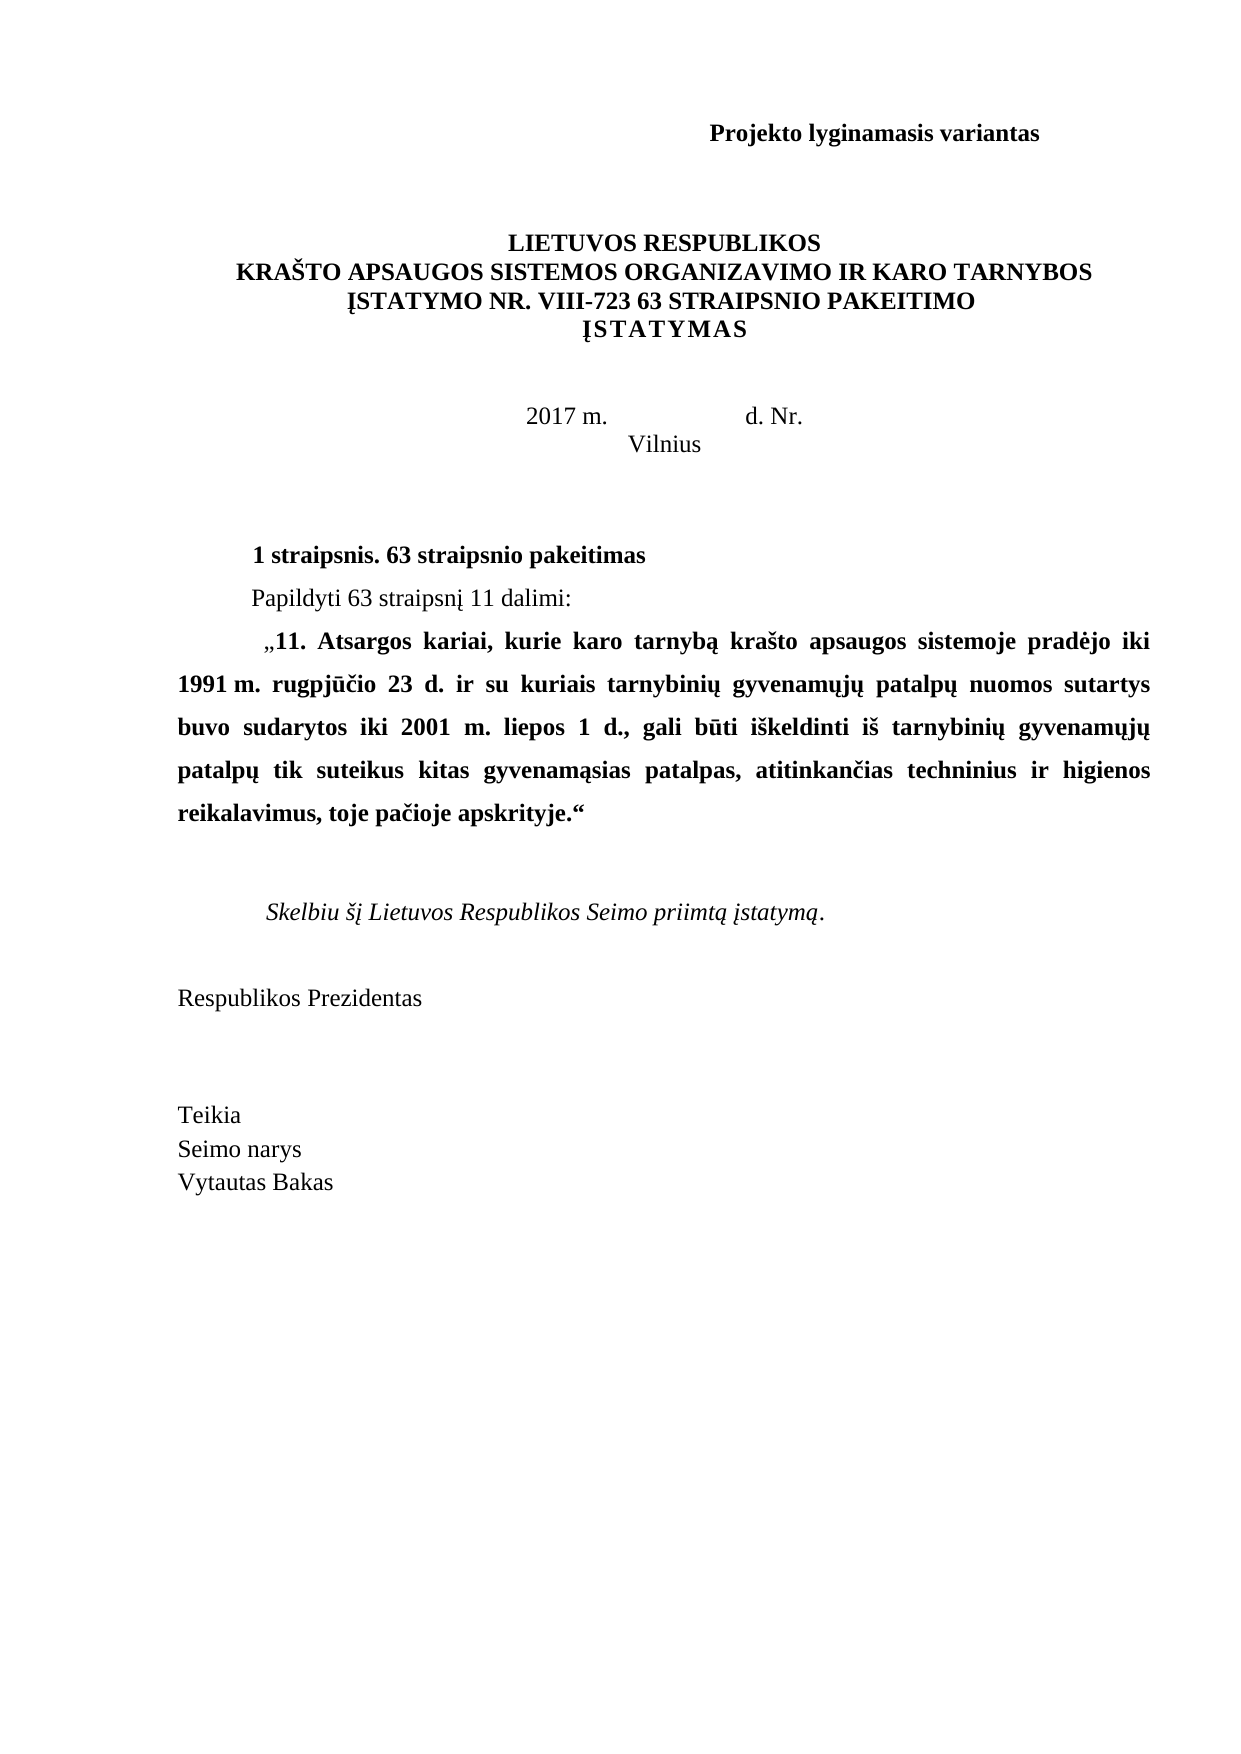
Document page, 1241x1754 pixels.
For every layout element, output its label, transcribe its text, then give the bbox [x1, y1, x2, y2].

text Skelbiu šį Lietuvos Respublikos Seimo priimtą įstatymą. [177, 897, 1152, 926]
text Respublikos Prezidentas [177, 983, 1152, 1012]
text LIETUVOS RESPUBLIKOS [177, 228, 1152, 257]
text ĮSTATYMAS [177, 314, 1152, 343]
text Projekto lyginamasis variantas [251, 118, 1152, 147]
text Teikia [177, 1101, 1152, 1129]
text Vytautas Bakas [177, 1167, 1152, 1195]
text KRAŠTO APSAUGOS SISTEMOS ORGANIZAVIMO IR KARO TARNYBOS ĮSTATYMO NR. VIII-723 63 STRAIPSNIO PAKEITIMO [177, 257, 1152, 314]
text Papildyti 63 straipsnį 11 dalimi: [251, 583, 1152, 612]
text 2017 m. d. Nr. Vilnius [177, 401, 1152, 458]
text „11. Atsargos kariai, kurie karo tarnybą krašto apsaugos sistemoje pradėjo iki 1991 m. rugpjūčio 23 d. ir su kuriais tarnybinių gyvenamųjų patalpų nuomos sutartys buvo sudarytos iki 2001 m. liepos 1 d., gali būti iškeldinti iš tarnybinių gyvenamųjų patalpų tik suteikus kitas gyvenamąsias patalpas, atitinkančias techninius ir higienos reikalavimus, toje pačioje apskrityje.“ [177, 626, 1152, 827]
text Seimo narys [177, 1134, 1152, 1162]
text 1 straipsnis. 63 straipsnio pakeitimas [177, 540, 1152, 568]
